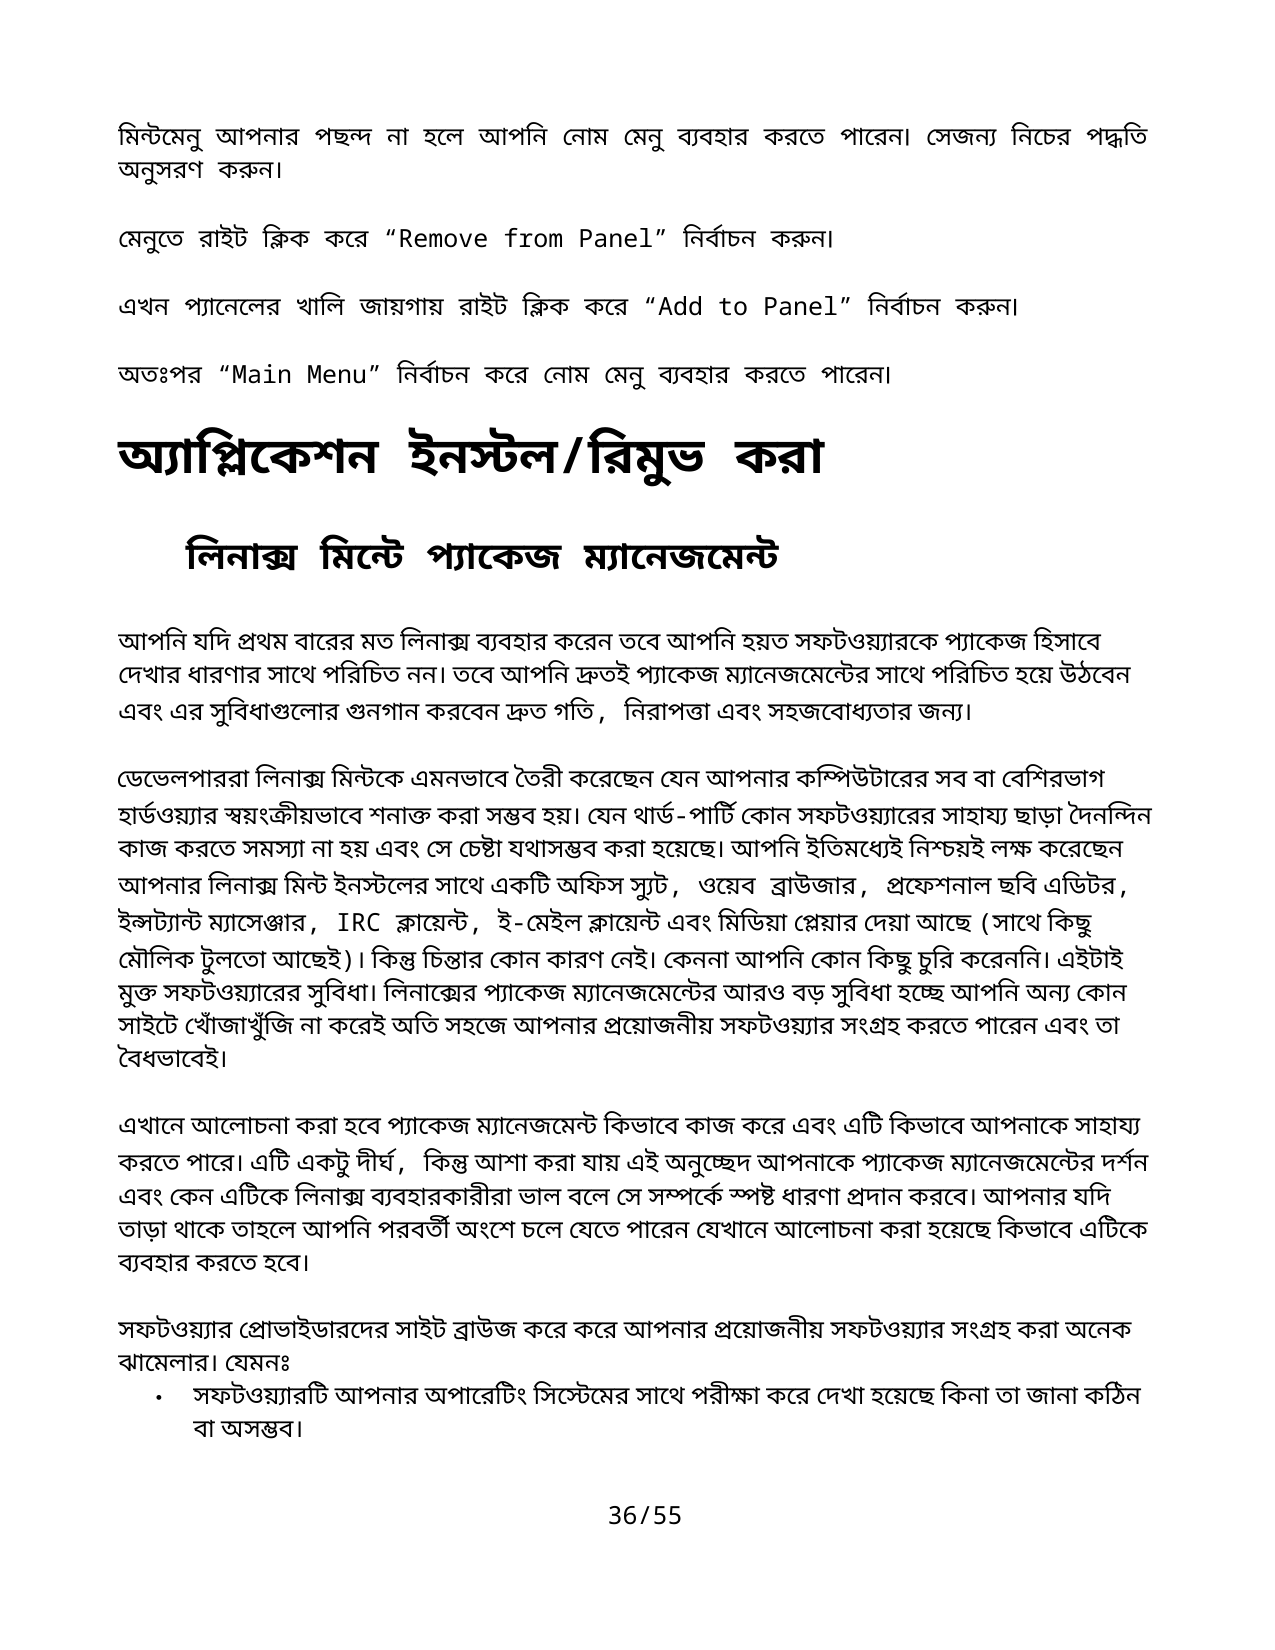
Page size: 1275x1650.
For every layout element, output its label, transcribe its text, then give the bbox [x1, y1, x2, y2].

text এখানে আলোচনা করা হবে প্যাকেজ ম্যানেজমেন্ট কিভাবে কাজ করে এবং এটি কিভাবে আপনাকে সাহায্য করতে পারে। এটি একটু দীর্ঘ, কিন্তু আশা করা যায় এই অনুচ্ছেদ আপনাকে প্যাকেজ ম্যানেজমেন্টের দর্শন এবং কেন এটিকে লিনাক্স ব্যবহারকারীরা ভাল বলে সে সম্পর্কে স্পষ্ট ধারণা প্রদান করবে। আপনার যদি তাড়া থাকে তাহলে আপনি পরবর্তী অংশে চলে যেতে পারেন যেখানে আলোচনা করা হয়েছে কিভাবে এটিকে ব্যবহার করতে হবে। [118, 1112, 1157, 1281]
subtitle লিনাক্স মিন্টে প্যাকেজ ম্যানেজমেন্ট [118, 529, 1157, 581]
text অতঃপর “Main Menu” নির্বাচন করে নোম মেনু ব্যবহার করতে পারেন। [118, 357, 1157, 391]
subtitle অ্যাপ্লিকেশন ইনস্টল/রিমুভ করা [118, 420, 1157, 488]
text আপনি যদি প্রথম বারের মত লিনাক্স ব্যবহার করেন তবে আপনি হয়ত সফটওয়্যারকে প্যাকেজ হিসাবে দেখার ধারণার সাথে পরিচিত নন। তবে আপনি দ্রুতই প্যাকেজ ম্যানেজমেন্টের সাথে পরিচিত হয়ে উঠবেন এবং এর সুবিধাগুলোর গুনগান করবেন দ্রুত গতি, নিরাপত্তা এবং সহজবোধ্যতার জন্য। [118, 627, 1157, 730]
text মেনুতে রাইট ক্লিক করে “Remove from Panel” নির্বাচন করুন। [118, 220, 1157, 254]
text এখন প্যানেলের খালি জায়গায় রাইট ক্লিক করে “Add to Panel” নির্বাচন করুন। [118, 288, 1157, 322]
list সফটওয়্যারটি আপনার অপারেটিং সিস্টেমের সাথে পরীক্ষা করে দেখা হয়েছে কিনা তা জানা কঠিন বা অসম্ভব। [156, 1382, 1157, 1448]
text ডেভেলপাররা লিনাক্স মিন্টকে এমনভাবে তৈরী করেছেন যেন আপনার কম্পিউটারের সব বা বেশিরভাগ হার্ডওয়্যার স্বয়ংক্রীয়ভাবে শনাক্ত করা সম্ভব হয়। যেন থার্ড-পার্টি কোন সফটওয়্যারের সাহায্য ছাড়া দৈনন্দিন কাজ করতে সমস্যা না হয় এবং সে চেষ্টা যথাসম্ভব করা হয়েছে। আপনি ইতিমধ্যেই নিশ্চয়ই লক্ষ করেছেন আপনার লিনাক্স মিন্ট ইনস্টলের সাথে একটি অফিস স্যুট, ওয়েব ব্রাউজার, প্রফেশনাল ছবি এডিটর, ইন্সট্যান্ট ম্যাসেঞ্জার, IRC ক্লায়েন্ট, ই-মেইল ক্লায়েন্ট এবং মিডিয়া প্লেয়ার দেয়া আছে (সাথে কিছু মৌলিক টুলতো আছেই)। কিন্তু চিন্তার কোন কারণ নেই। কেননা আপনি কোন কিছু চুরি করেননি। এইটাই মুক্ত সফটওয়্যারের সুবিধা। লিনাক্সের প্যাকেজ ম্যানেজমেন্টের আরও বড় সুবিধা হচ্ছে আপনি অন্য কোন সাইটে খোঁজাখুঁজি না করেই অতি সহজে আপনার প্রয়োজনীয় সফটওয়্যার সংগ্রহ করতে পারেন এবং তা বৈধভাবেই। [117, 764, 1157, 1078]
text সফটওয়্যার প্রোভাইডারদের সাইট ব্রাউজ করে করে আপনার প্রয়োজনীয় সফটওয়্যার সংগ্রহ করা অনেক ঝামেলার। যেমনঃ [118, 1315, 1157, 1382]
text মিন্টমেনু আপনার পছন্দ না হলে আপনি নোম মেনু ব্যবহার করতে পারেন। সেজন্য নিচের পদ্ধতি অনুসরণ করুন। [118, 118, 1157, 186]
